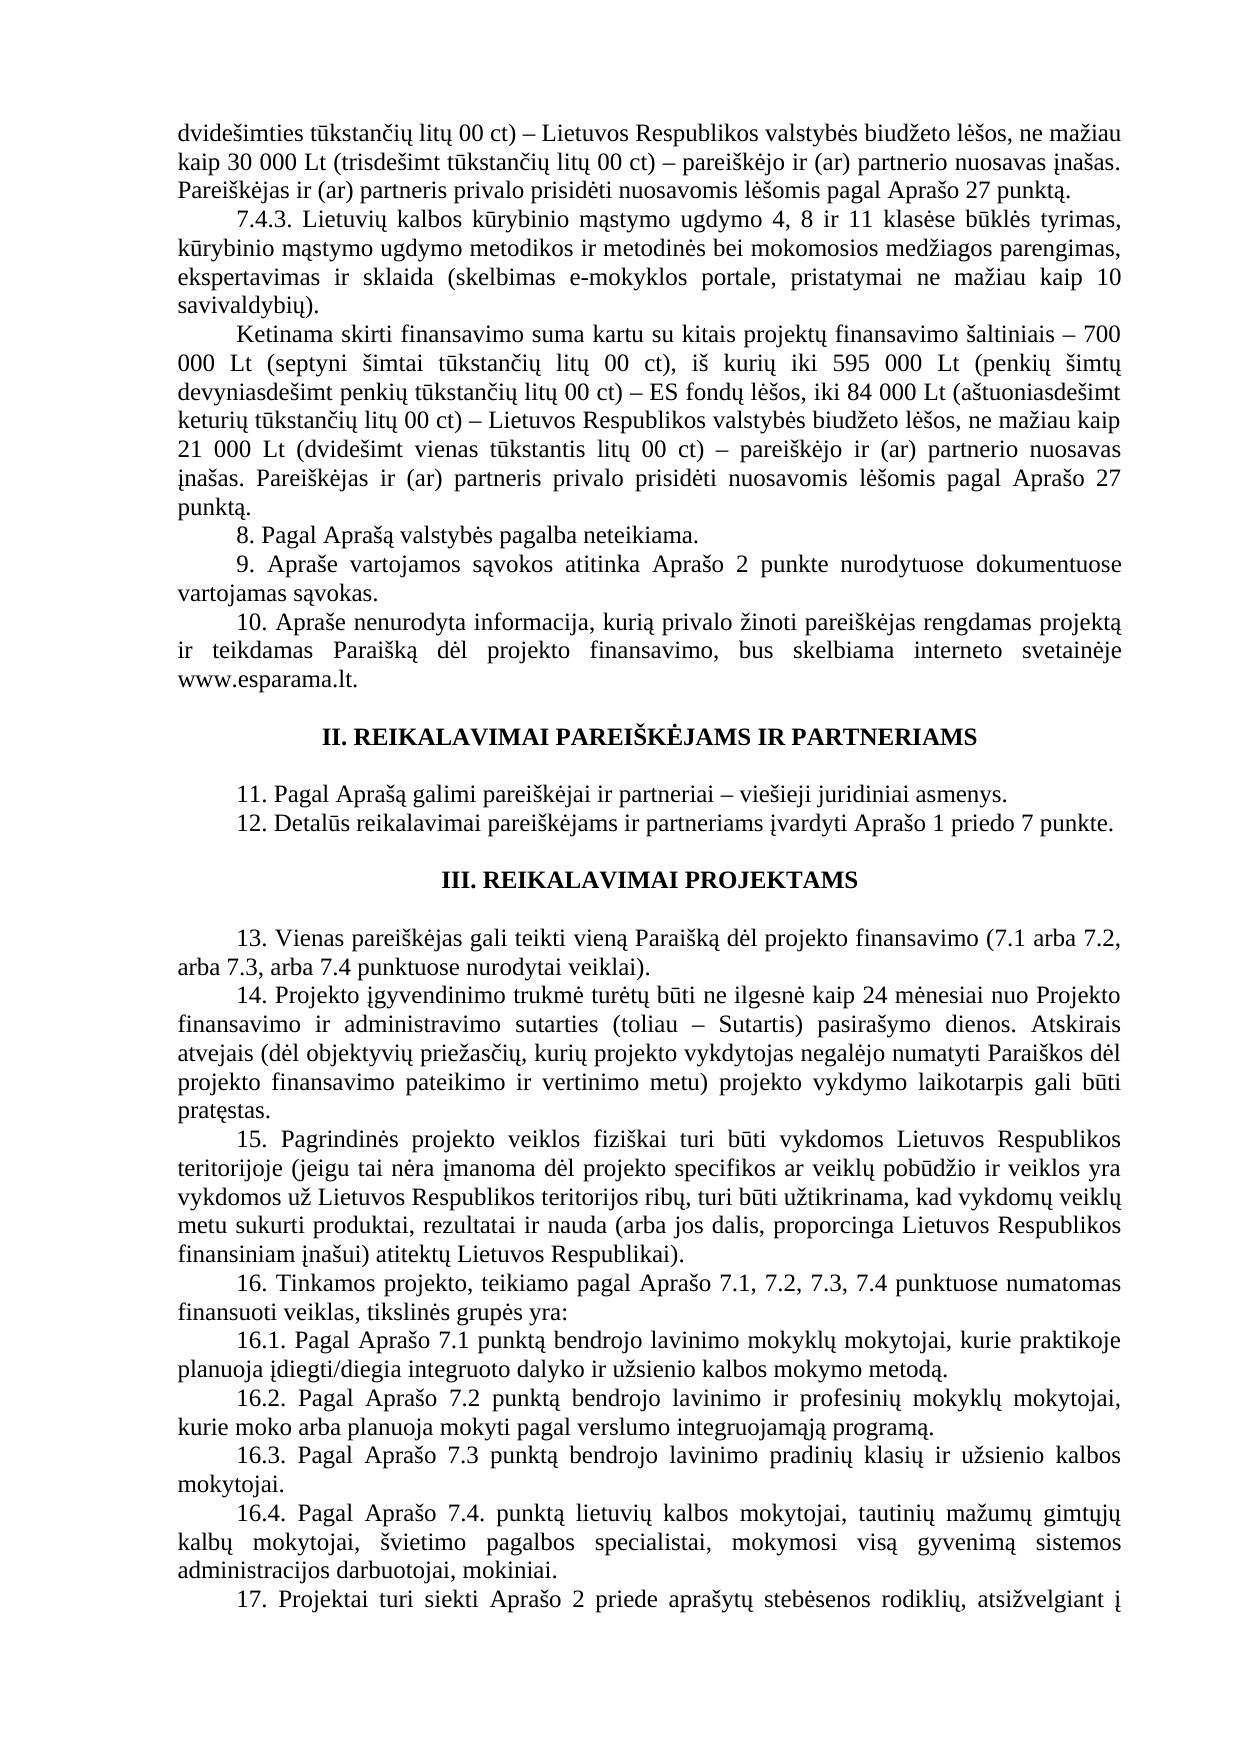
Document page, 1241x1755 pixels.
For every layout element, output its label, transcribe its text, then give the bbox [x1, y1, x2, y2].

text 16.2. Pagal Aprašo 7.2 punktą bendrojo lavinimo ir profesinių mokyklų mokytojai, kurie moko arba planuoja mokyti pagal verslumo integruojamąją programą. [177, 1383, 1122, 1441]
text 14. Projekto įgyvendinimo trukmė turėtų būti ne ilgesnė kaip 24 mėnesiai nuo Projekto finansavimo ir administravimo sutarties (toliau – Sutartis) pasirašymo dienos. Atskirais atvejais (dėl objektyvių priežasčių, kurių projekto vykdytojas negalėjo numatyti Paraiškos dėl projekto finansavimo pateikimo ir vertinimo metu) projekto vykdymo laikotarpis gali būti pratęstas. [177, 981, 1122, 1124]
text 11. Pagal Aprašą galimi pareiškėjai ir partneriai – viešieji juridiniai asmenys. [177, 779, 1122, 808]
text 16.4. pagal Aprašo 7.4. punktą lietuvių kalbos mokytojai, tautinių mažumų gimtųjų kalbų mokytojai, švietimo pagalbos specialistai, mokymosi visą gyvenimą sistemos administracijos darbuotojai, mokiniai. [177, 1498, 1122, 1584]
text III. REIKALAVIMAI PROJEKTAMS [177, 866, 1122, 894]
text 16.1. Pagal Aprašo 7.1 punktą bendrojo lavinimo mokyklų mokytojai, kurie praktikoje planuoja įdiegti/diegia integruoto dalyko ir užsienio kalbos mokymo metodą. [177, 1326, 1122, 1383]
text 17. Projektai turi siekti Aprašo 2 priede aprašytų stebėsenos rodiklių, atsižvelgiant į [177, 1584, 1122, 1613]
text II. REIKALAVIMAI PAREIŠKĖJAMS IR PARTNERIAMS [177, 722, 1122, 751]
text 8. Pagal Aprašą valstybės pagalba neteikiama. [177, 521, 1122, 549]
text 10. Apraše nenurodyta informacija, kurią privalo žinoti pareiškėjas rengdamas projektą ir teikdamas Paraišką dėl projekto finansavimo, bus skelbiama interneto svetainėje www.esparama.lt. [177, 607, 1122, 693]
text 16. Tinkamos projekto, teikiamo pagal Aprašo 7.1, 7.2, 7.3, 7.4 punktuose numatomas finansuoti veiklas, tikslinės grupės yra: [177, 1268, 1122, 1326]
text 15. Pagrindinės projekto veiklos fiziškai turi būti vykdomos Lietuvos Respublikos teritorijoje (jeigu tai nėra įmanoma dėl projekto specifikos ar veiklų pobūdžio ir veiklos yra vykdomos už Lietuvos Respublikos teritorijos ribų, turi būti užtikrinama, kad vykdomų veiklų metu sukurti produktai, rezultatai ir nauda (arba jos dalis, proporcinga Lietuvos Respublikos finansiniam įnašui) atitektų Lietuvos Respublikai). [177, 1124, 1122, 1268]
text 16.3. Pagal Aprašo 7.3 punktą bendrojo lavinimo pradinių klasių ir užsienio kalbos mokytojai. [177, 1441, 1122, 1498]
text 9. Apraše vartojamos sąvokos atitinka Aprašo 2 punkte nurodytuose dokumentuose vartojamas sąvokas. [177, 549, 1122, 607]
text 13. Vienas pareiškėjas gali teikti vieną Paraišką dėl projekto finansavimo (7.1 arba 7.2, arba 7.3, arba 7.4 punktuose nurodytai veiklai). [177, 923, 1122, 981]
text 12. Detalūs reikalavimai pareiškėjams ir partneriams įvardyti Aprašo 1 priedo 7 punkte. [177, 808, 1122, 837]
text Ketinama skirti finansavimo suma kartu su kitais projektų finansavimo šaltiniais – 700 000 Lt (septyni šimtai tūkstančių litų 00 ct), iš kurių iki 595 000 Lt (penkių šimtų devyniasdešimt penkių tūkstančių litų 00 ct) – ES fondų lėšos, iki 84 000 Lt (aštuoniasdešimt keturių tūkstančių litų 00 ct) – Lietuvos Respublikos valstybės biudžeto lėšos, ne mažiau kaip 21 000 Lt (dvidešimt vienas tūkstantis litų 00 ct) – pareiškėjo ir (ar) partnerio nuosavas įnašas. Pareiškėjas ir (ar) partneris privalo prisidėti nuosavomis lėšomis pagal Aprašo 27 punktą. [177, 319, 1122, 521]
text dvidešimties tūkstančių litų 00 ct) – Lietuvos Respublikos valstybės biudžeto lėšos, ne mažiau kaip 30 000 Lt (trisdešimt tūkstančių litų 00 ct) – pareiškėjo ir (ar) partnerio nuosavas įnašas. Pareiškėjas ir (ar) partneris privalo prisidėti nuosavomis lėšomis pagal Aprašo 27 punktą. [177, 118, 1122, 204]
text 7.4.3. Lietuvių kalbos kūrybinio mąstymo ugdymo 4, 8 ir 11 klasėse būklės tyrimas, kūrybinio mąstymo ugdymo metodikos ir metodinės bei mokomosios medžiagos parengimas, ekspertavimas ir sklaida (skelbimas e-mokyklos portale, pristatymai ne mažiau kaip 10 savivaldybių). [177, 204, 1122, 319]
